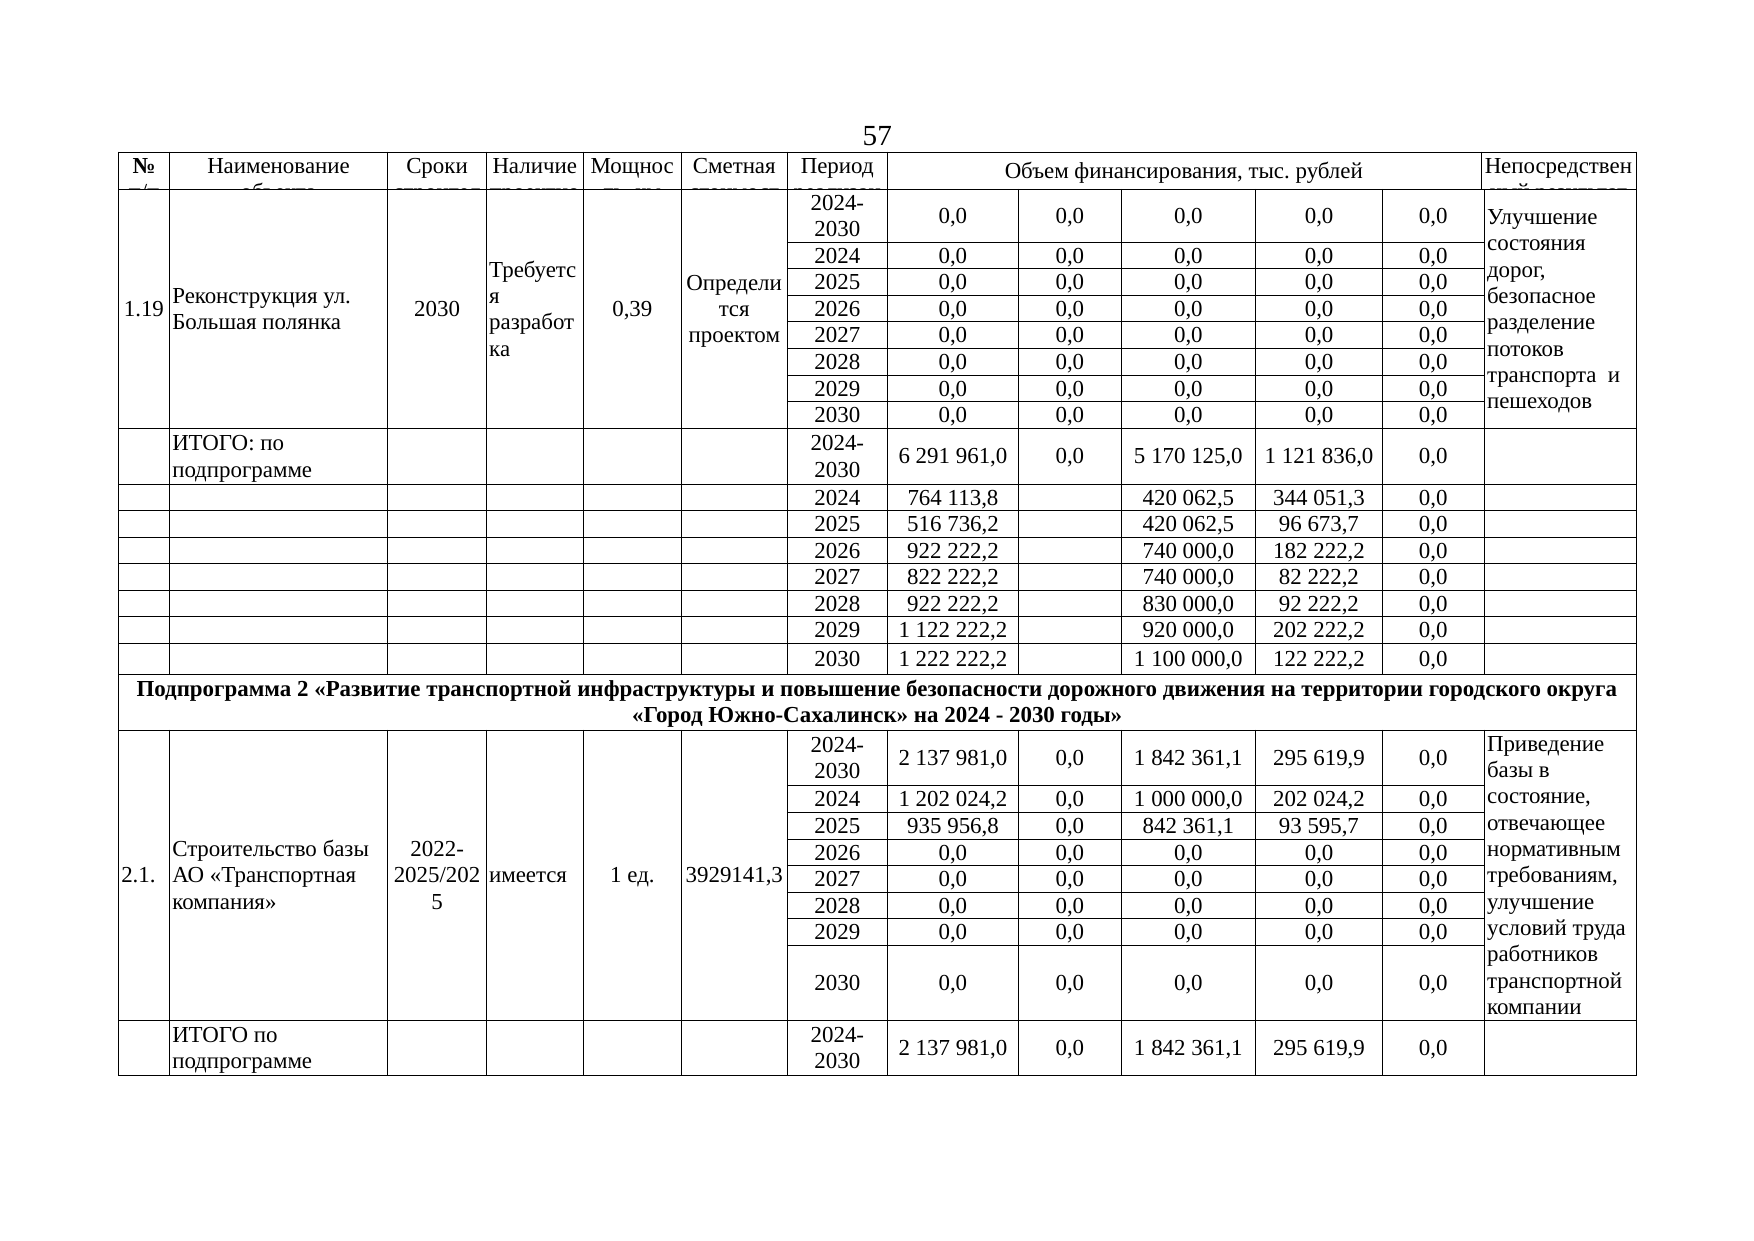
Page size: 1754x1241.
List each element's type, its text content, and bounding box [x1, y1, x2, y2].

table_cell 0,0 [1019, 813, 1121, 838]
table_cell Реконструкция ул. Большая полянка [170, 190, 387, 428]
table_cell 922 222,2 [888, 591, 1018, 616]
table_cell 0,0 [1019, 893, 1121, 918]
table_cell 1 222 222,2 [888, 644, 1018, 673]
table_cell 1 100 000,0 [1122, 644, 1255, 673]
table_cell [487, 1021, 583, 1075]
table_header Наличие проектно-сметной документации [487, 153, 583, 189]
table_cell 202 222,2 [1256, 617, 1382, 643]
table_cell [1485, 538, 1636, 563]
table_cell 1 121 836,0 [1256, 429, 1382, 484]
table_cell 0,0 [1122, 243, 1255, 268]
table_header Мощность, км [584, 153, 681, 189]
table_cell [1019, 644, 1121, 673]
table_cell 516 736,2 [888, 511, 1018, 537]
table_cell 842 361,1 [1122, 813, 1255, 838]
table_cell 0,0 [1019, 429, 1121, 484]
table_cell 2.1. [119, 731, 169, 1019]
table_cell 0,0 [1019, 866, 1121, 892]
table_cell 0,0 [1383, 644, 1484, 673]
table_cell [119, 617, 169, 643]
table_cell 0,0 [1019, 349, 1121, 374]
table_cell 2024-2030 [788, 731, 887, 785]
table_cell [388, 591, 486, 616]
table_cell 2026 [788, 296, 887, 321]
table_cell 0,0 [888, 376, 1018, 401]
table_cell 0,0 [1019, 243, 1121, 268]
table_cell [584, 644, 681, 673]
table_cell 0,0 [1383, 485, 1484, 510]
table_cell 0,0 [1256, 243, 1382, 268]
table_cell 2030 [788, 946, 887, 1019]
table_cell [584, 1021, 681, 1075]
table_cell 0,0 [1383, 511, 1484, 537]
table_cell 0,0 [1122, 893, 1255, 918]
table_cell 2026 [788, 538, 887, 563]
table_cell [170, 538, 387, 563]
table_cell Приведение базы в состояние, отвечающее нормативным требованиям, улучшение условий труда работников транспортной компании [1485, 731, 1636, 1019]
table_cell 0,0 [1256, 893, 1382, 918]
table_cell 2025 [788, 269, 887, 295]
table_cell 420 062,5 [1122, 511, 1255, 537]
table_cell [170, 591, 387, 616]
table_cell 0,0 [1383, 786, 1484, 812]
table_cell 0,0 [1122, 296, 1255, 321]
table_cell 2028 [788, 893, 887, 918]
table_cell 0,0 [1383, 269, 1484, 295]
table_cell 740 000,0 [1122, 564, 1255, 590]
table_cell 0,0 [1256, 840, 1382, 865]
table_cell [682, 617, 787, 643]
table_cell 0,0 [1122, 866, 1255, 892]
table_cell 0,0 [888, 919, 1018, 945]
table_cell 82 222,2 [1256, 564, 1382, 590]
table_cell [584, 591, 681, 616]
table_cell 0,0 [1122, 919, 1255, 945]
table_cell [170, 511, 387, 537]
table_cell [487, 564, 583, 590]
table_cell [682, 429, 787, 484]
table_cell 0,0 [1383, 322, 1484, 348]
table_cell 0,0 [1256, 269, 1382, 295]
table_cell [487, 485, 583, 510]
table_cell имеется [487, 731, 583, 1019]
table_cell 0,0 [1019, 402, 1121, 428]
table_cell [584, 485, 681, 510]
table_cell [1019, 564, 1121, 590]
table_cell 420 062,5 [1122, 485, 1255, 510]
table_cell [1485, 485, 1636, 510]
table_cell 2030 [788, 644, 887, 673]
table_cell 0,0 [1122, 840, 1255, 865]
table_cell 2024 [788, 786, 887, 812]
table_cell 0,0 [1122, 349, 1255, 374]
table_cell 0,0 [1019, 840, 1121, 865]
table_cell [1485, 1021, 1636, 1075]
table_cell 830 000,0 [1122, 591, 1255, 616]
table_cell 920 000,0 [1122, 617, 1255, 643]
table_cell [119, 1021, 169, 1075]
table_header Период реализации по годам по программе [788, 153, 887, 189]
table_cell 0,0 [1019, 731, 1121, 785]
table_cell 0,0 [1383, 731, 1484, 785]
table_cell [487, 591, 583, 616]
table_cell 0,0 [1019, 322, 1121, 348]
table_cell 122 222,2 [1256, 644, 1382, 673]
table_cell 1 ед. [584, 731, 681, 1019]
table_cell 1 842 361,1 [1122, 731, 1255, 785]
table_cell 0,0 [1019, 190, 1121, 242]
table_cell [1485, 644, 1636, 673]
table_cell 1 202 024,2 [888, 786, 1018, 812]
table_cell 0,0 [1019, 269, 1121, 295]
table_cell [1485, 511, 1636, 537]
table_cell 2027 [788, 322, 887, 348]
table_cell 5 170 125,0 [1122, 429, 1255, 484]
table_cell 0,0 [1383, 190, 1484, 242]
table_cell 6 291 961,0 [888, 429, 1018, 484]
table_cell [170, 644, 387, 673]
table_cell 0,0 [1122, 376, 1255, 401]
table_cell [1019, 591, 1121, 616]
table_cell 2028 [788, 591, 887, 616]
table_cell 0,0 [1019, 786, 1121, 812]
table_cell Требуется разработка [487, 190, 583, 428]
table_cell 0,0 [1383, 564, 1484, 590]
table_cell 96 673,7 [1256, 511, 1382, 537]
table_cell 0,0 [1383, 591, 1484, 616]
table_cell 0,0 [888, 840, 1018, 865]
table_cell 3929141,3 [682, 731, 787, 1019]
table_cell 182 222,2 [1256, 538, 1382, 563]
table_cell 0,0 [1383, 1021, 1484, 1075]
table_cell Улучшение состояния дорог, безопасное разделение потоков транспорта и пешеходов [1485, 190, 1636, 428]
table_cell 0,0 [888, 322, 1018, 348]
table_cell 0,0 [888, 866, 1018, 892]
table_cell [388, 485, 486, 510]
table_cell [1485, 591, 1636, 616]
table_cell 2025 [788, 813, 887, 838]
table_cell [170, 485, 387, 510]
table_cell [1485, 617, 1636, 643]
table_cell 2030 [788, 402, 887, 428]
table_cell 0,0 [1383, 429, 1484, 484]
table_cell 822 222,2 [888, 564, 1018, 590]
table_cell 1 000 000,0 [1122, 786, 1255, 812]
table_cell 0,0 [888, 946, 1018, 1019]
table_header Сметная стоимость в текущих ценах (тыс.руб.) [682, 153, 787, 189]
table_cell 2024 [788, 485, 887, 510]
table_cell Определится проектом [682, 190, 787, 428]
table_cell [119, 591, 169, 616]
table_cell 2022-2025/2025 [388, 731, 486, 1019]
table_cell 0,0 [888, 190, 1018, 242]
table_cell 0,0 [1122, 322, 1255, 348]
table_cell [1485, 429, 1636, 484]
table_cell [584, 538, 681, 563]
table_cell [119, 429, 169, 484]
table_cell 0,0 [1383, 349, 1484, 374]
table_cell 2029 [788, 376, 887, 401]
table_cell 2024-2030 [788, 429, 887, 484]
table_cell 2029 [788, 617, 887, 643]
table_cell 1.19 [119, 190, 169, 428]
table_cell [487, 644, 583, 673]
table_cell [487, 617, 583, 643]
table_cell 0,0 [1122, 946, 1255, 1019]
table_cell 0,0 [1383, 866, 1484, 892]
table_cell [1019, 538, 1121, 563]
table_cell ИТОГО по подпрограмме [170, 1021, 387, 1075]
table_cell 0,0 [888, 296, 1018, 321]
table_cell 0,0 [1256, 866, 1382, 892]
table_cell 295 619,9 [1256, 731, 1382, 785]
table_cell [682, 485, 787, 510]
table_cell [1019, 511, 1121, 537]
table_cell [682, 511, 787, 537]
table_cell [487, 429, 583, 484]
table_cell [388, 564, 486, 590]
table_cell [388, 511, 486, 537]
table_cell [388, 644, 486, 673]
table_cell [487, 538, 583, 563]
table_cell 0,0 [888, 349, 1018, 374]
table_cell Строительство базы АО «Транспортная компания» [170, 731, 387, 1019]
table_cell 0,0 [1383, 946, 1484, 1019]
table_cell 0,0 [1256, 402, 1382, 428]
table_cell 0,0 [1019, 919, 1121, 945]
table_cell 2024-2030 [788, 1021, 887, 1075]
table_cell [119, 564, 169, 590]
table_cell 2028 [788, 349, 887, 374]
table_cell [119, 644, 169, 673]
table_cell [1485, 564, 1636, 590]
table_cell 0,0 [1019, 376, 1121, 401]
table_cell 2029 [788, 919, 887, 945]
table_cell 93 595,7 [1256, 813, 1382, 838]
table_cell 0,0 [1019, 1021, 1121, 1075]
table_cell [388, 538, 486, 563]
table_cell 0,0 [888, 269, 1018, 295]
table_cell [119, 511, 169, 537]
table_cell 2 137 981,0 [888, 1021, 1018, 1075]
table_cell 0,0 [1122, 402, 1255, 428]
table_cell 0,0 [1122, 190, 1255, 242]
table_cell [388, 429, 486, 484]
table_cell 0,0 [1383, 376, 1484, 401]
table_cell 2 137 981,0 [888, 731, 1018, 785]
table_cell 1 842 361,1 [1122, 1021, 1255, 1075]
table_cell 2030 [388, 190, 486, 428]
table_cell 0,0 [1256, 376, 1382, 401]
table_cell [1019, 485, 1121, 510]
table_cell [682, 644, 787, 673]
table_cell 0,0 [1383, 243, 1484, 268]
table_cell [682, 538, 787, 563]
table_cell ИТОГО: по подпрограмме [170, 429, 387, 484]
table_cell [584, 511, 681, 537]
table_cell [682, 1021, 787, 1075]
table_cell [1019, 617, 1121, 643]
table_header № п/п [119, 153, 169, 189]
table_cell 764 113,8 [888, 485, 1018, 510]
table_cell 935 956,8 [888, 813, 1018, 838]
table_cell 0,0 [888, 893, 1018, 918]
table_cell 0,0 [1383, 538, 1484, 563]
table_cell 0,0 [1383, 919, 1484, 945]
table_header Сроки строительства/ (ввода в эксплуатацию) [388, 153, 486, 189]
table_cell 2024 [788, 243, 887, 268]
table_cell [170, 564, 387, 590]
table_header Непосредственный результат (краткое описание) [1482, 153, 1636, 189]
table_cell 0,0 [1383, 840, 1484, 865]
table_cell [119, 538, 169, 563]
table_cell 2027 [788, 866, 887, 892]
table_cell 0,0 [888, 243, 1018, 268]
table_cell 0,0 [888, 402, 1018, 428]
table_cell 0,0 [1383, 813, 1484, 838]
table_cell 2025 [788, 511, 887, 537]
table_cell 0,0 [1122, 269, 1255, 295]
table_cell 0,0 [1383, 617, 1484, 643]
table_cell 0,0 [1383, 296, 1484, 321]
table_cell [388, 1021, 486, 1075]
table_header Объем финансирования, тыс. рублей [888, 153, 1481, 189]
table_cell [682, 564, 787, 590]
table_cell 0,0 [1256, 322, 1382, 348]
table_cell 0,0 [1256, 349, 1382, 374]
table_cell 92 222,2 [1256, 591, 1382, 616]
table_cell [119, 485, 169, 510]
table_cell 2024-2030 [788, 190, 887, 242]
table_cell Подпрограмма 2 «Развитие транспортной инфраструктуры и повышение безопасности дорожного движения на территории городского округа «Город Южно-Сахалинск» на 2024 - 2030 годы» [119, 675, 1636, 729]
table_cell [584, 564, 681, 590]
table_cell 0,0 [1019, 296, 1121, 321]
table_cell [388, 617, 486, 643]
table_cell [584, 617, 681, 643]
table_cell 0,0 [1256, 919, 1382, 945]
table_cell 0,39 [584, 190, 681, 428]
table_cell 2027 [788, 564, 887, 590]
table_cell 740 000,0 [1122, 538, 1255, 563]
table_cell 202 024,2 [1256, 786, 1382, 812]
table_cell 2026 [788, 840, 887, 865]
table_cell 0,0 [1383, 893, 1484, 918]
table_header Наименование объекта строительства [170, 153, 387, 189]
table_cell 922 222,2 [888, 538, 1018, 563]
table_cell [584, 429, 681, 484]
table_cell 0,0 [1383, 402, 1484, 428]
table_cell 0,0 [1256, 296, 1382, 321]
table_cell 0,0 [1256, 190, 1382, 242]
table_cell 295 619,9 [1256, 1021, 1382, 1075]
table_cell 344 051,3 [1256, 485, 1382, 510]
table_cell [170, 617, 387, 643]
table_cell 1 122 222,2 [888, 617, 1018, 643]
table_cell 0,0 [1256, 946, 1382, 1019]
table_cell [487, 511, 583, 537]
table_cell [682, 591, 787, 616]
table_cell 0,0 [1019, 946, 1121, 1019]
